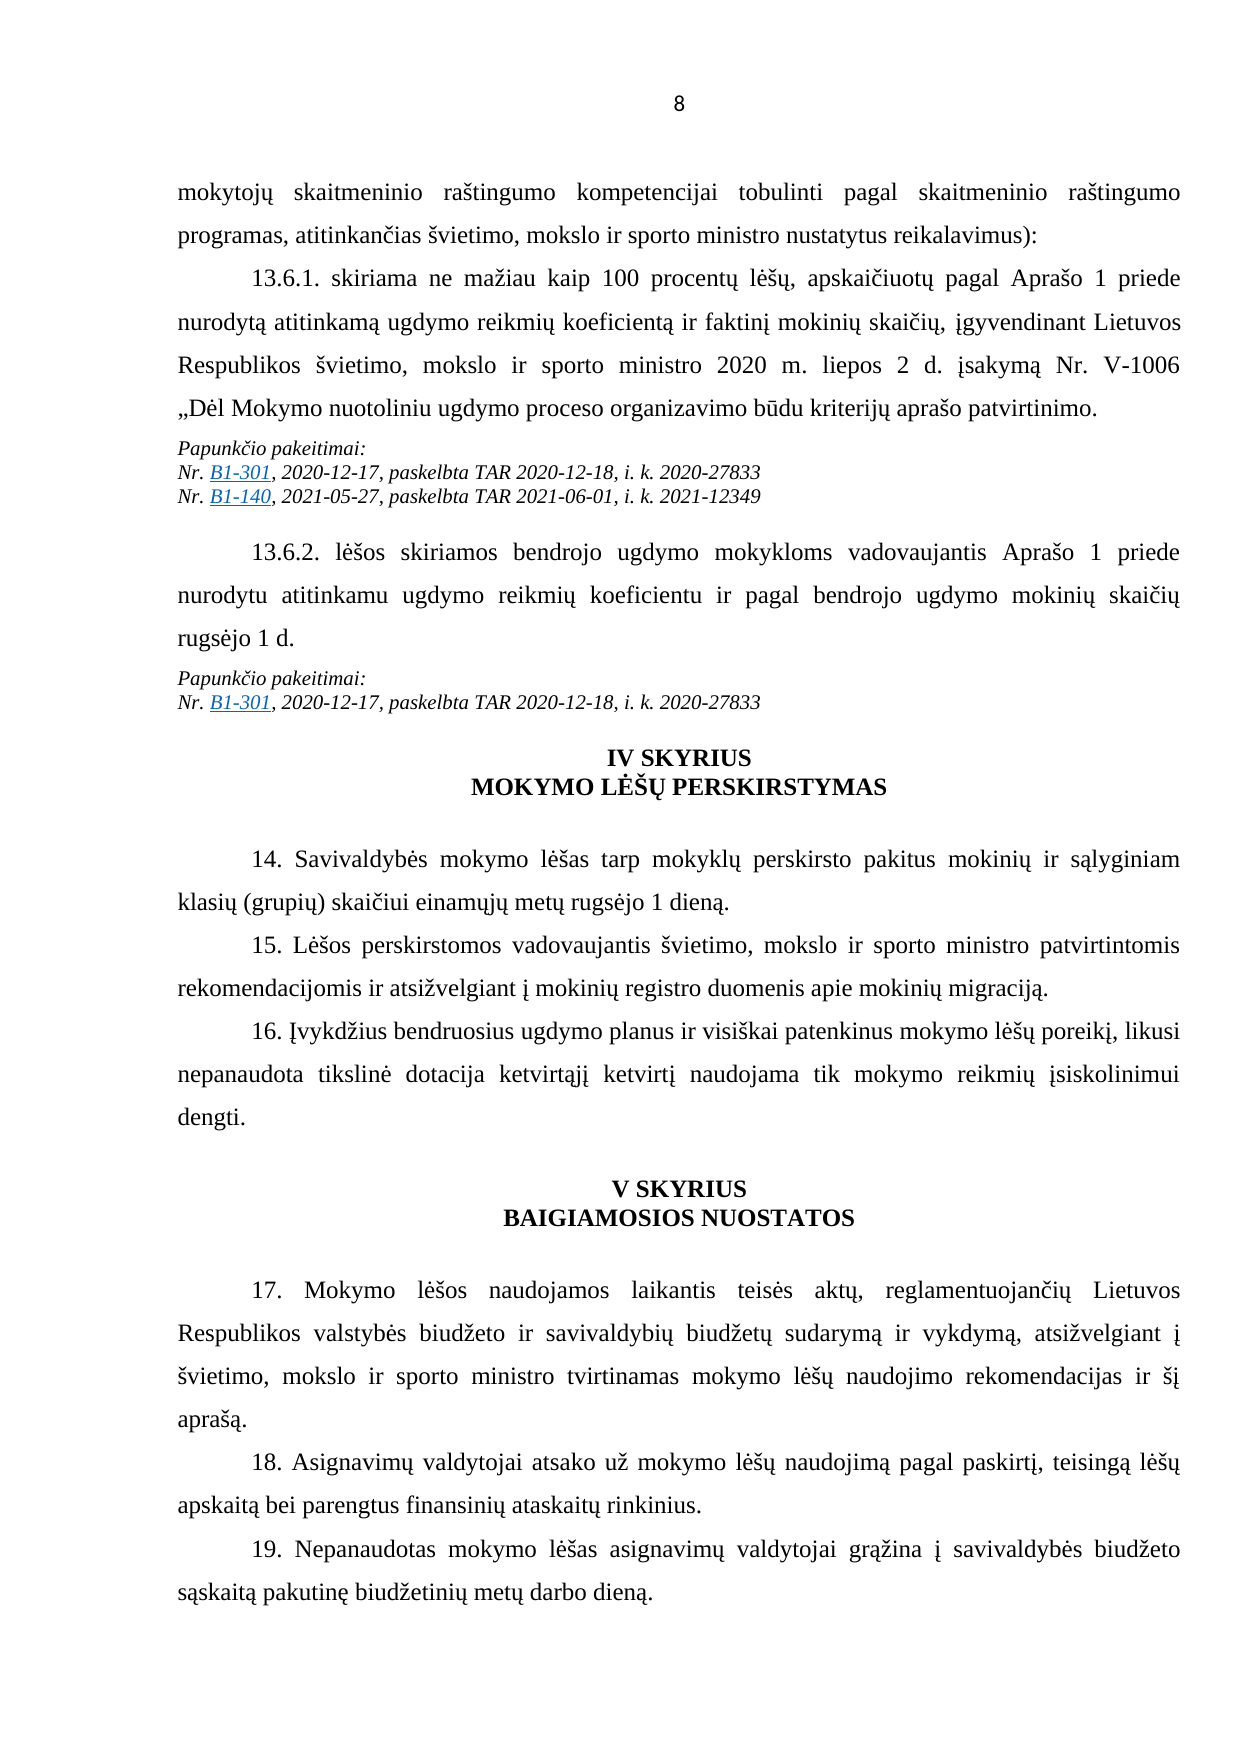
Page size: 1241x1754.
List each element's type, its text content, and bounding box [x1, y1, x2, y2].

text mokytojų skaitmeninio raštingumo kompetencijai tobulinti pagal skaitmeninio raštingumo programas, atitinkančias švietimo, mokslo ir sporto ministro nustatytus reikalavimus): [177, 177, 1181, 249]
text Papunkčio pakeitimai: [177, 436, 1181, 460]
text 16. Įvykdžius bendruosius ugdymo planus ir visiškai patenkinus mokymo lėšų poreikį, likusi nepanaudota tikslinė dotacija ketvirtąjį ketvirtį naudojama tik mokymo reikmių įsiskolinimui dengti. [177, 1016, 1181, 1131]
text Papunkčio pakeitimai: [177, 666, 1181, 690]
text Nr. B1-301, 2020-12-17, paskelbta TAR 2020-12-18, i. k. 2020-27833 [177, 690, 1181, 714]
text Nr. B1-301, 2020-12-17, paskelbta TAR 2020-12-18, i. k. 2020-27833 [177, 460, 1181, 484]
text 17. Mokymo lėšos naudojamos laikantis teisės aktų, reglamentuojančių Lietuvos Respublikos valstybės biudžeto ir savivaldybių biudžetų sudarymą ir vykdymą, atsižvelgiant į švietimo, mokslo ir sporto ministro tvirtinamas mokymo lėšų naudojimo rekomendacijas ir šį aprašą. [177, 1275, 1181, 1433]
text Nr. B1-140, 2021-05-27, paskelbta TAR 2021-06-01, i. k. 2021-12349 [177, 484, 1181, 508]
text 19. Nepanaudotas mokymo lėšas asignavimų valdytojai grąžina į savivaldybės biudžeto sąskaitą pakutinę biudžetinių metų darbo dieną. [177, 1534, 1181, 1606]
text 14. Savivaldybės mokymo lėšas tarp mokyklų perskirsto pakitus mokinių ir sąlyginiam klasių (grupių) skaičiui einamųjų metų rugsėjo 1 dieną. [177, 844, 1181, 916]
text BAIGIAMOSIOS NUOSTATOS [177, 1203, 1181, 1232]
text IV SKYRIUS [177, 743, 1181, 772]
text MOKYMO LĖŠŲ PERSKIRSTYMAS [177, 772, 1181, 801]
text 13.6.1. skiriama ne mažiau kaip 100 procentų lėšų, apskaičiuotų pagal Aprašo 1 priede nurodytą atitinkamą ugdymo reikmių koeficientą ir faktinį mokinių skaičių, įgyvendinant Lietuvos Respublikos švietimo, mokslo ir sporto ministro 2020 m. liepos 2 d. įsakymą Nr. V-1006 „Dėl Mokymo nuotoliniu ugdymo proceso organizavimo būdu kriterijų aprašo patvirtinimo. [177, 263, 1181, 422]
text V SKYRIUS [177, 1174, 1181, 1203]
text 13.6.2. lėšos skiriamos bendrojo ugdymo mokykloms vadovaujantis Aprašo 1 priede nurodytu atitinkamu ugdymo reikmių koeficientu ir pagal bendrojo ugdymo mokinių skaičių rugsėjo 1 d. [177, 537, 1181, 652]
text 15. Lėšos perskirstomos vadovaujantis švietimo, mokslo ir sporto ministro patvirtintomis rekomendacijomis ir atsižvelgiant į mokinių registro duomenis apie mokinių migraciją. [177, 930, 1181, 1002]
text 18. Asignavimų valdytojai atsako už mokymo lėšų naudojimą pagal paskirtį, teisingą lėšų apskaitą bei parengtus finansinių ataskaitų rinkinius. [177, 1447, 1181, 1519]
